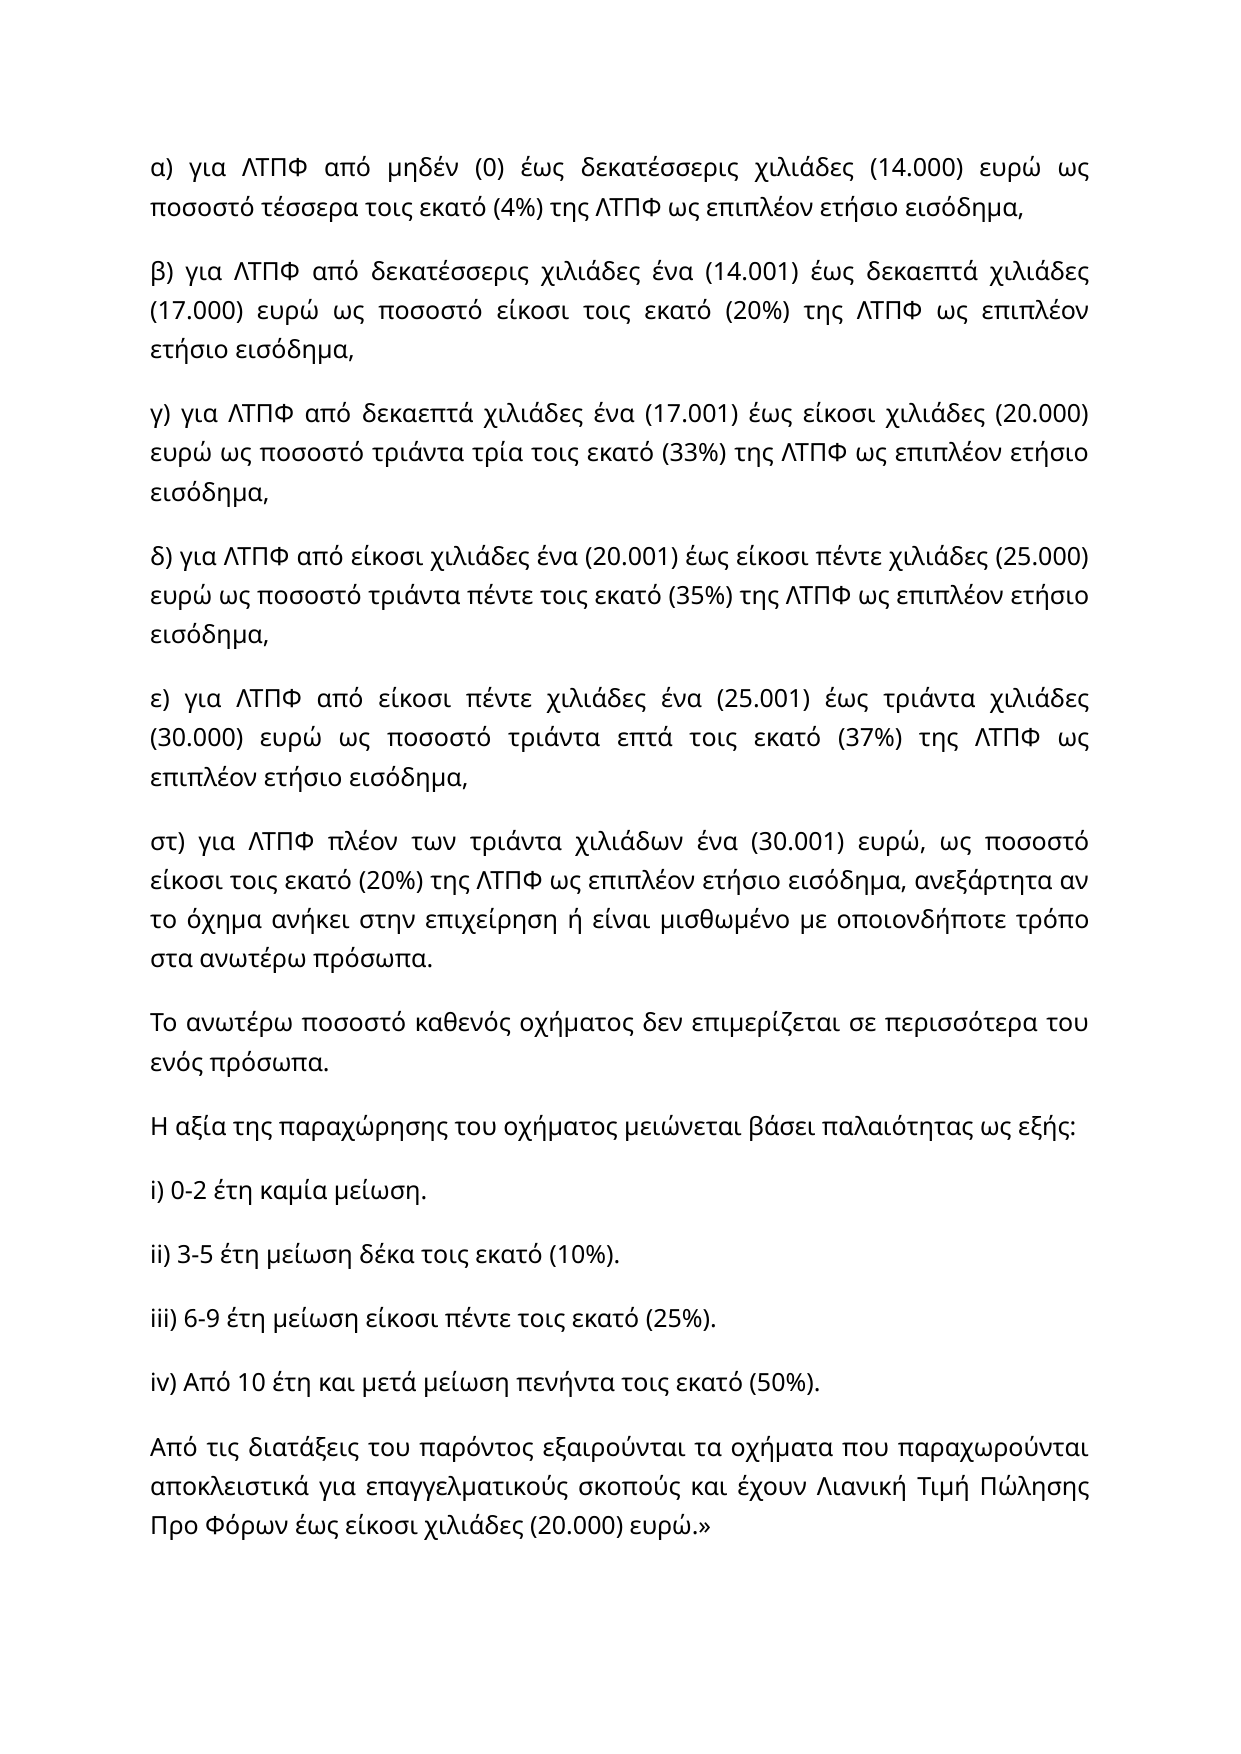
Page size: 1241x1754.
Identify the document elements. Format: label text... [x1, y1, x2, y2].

text ii) 3-5 έτη μείωση δέκα τοις εκατό (10%). [150, 1237, 1090, 1271]
text i) 0-2 έτη καμία μείωση. [150, 1172, 1090, 1207]
text α) για ΛΤΠΦ από μηδέν (0) έως δεκατέσσερις χιλιάδες (14.000) ευρώ ως ποσοστό τέσσερα τοις εκατό (4%) της ΛΤΠΦ ως επιπλέον ετήσιο εισόδημα, [150, 150, 1090, 223]
text δ) για ΛΤΠΦ από είκοσι χιλιάδες ένα (20.001) έως είκοσι πέντε χιλιάδες (25.000) ευρώ ως ποσοστό τριάντα πέντε τοις εκατό (35%) της ΛΤΠΦ ως επιπλέον ετήσιο εισόδημα, [150, 538, 1090, 651]
text Το ανωτέρω ποσοστό καθενός οχήματος δεν επιμερίζεται σε περισσότερα του ενός πρόσωπα. [150, 1005, 1090, 1078]
text γ) για ΛΤΠΦ από δεκαεπτά χιλιάδες ένα (17.001) έως είκοσι χιλιάδες (20.000) ευρώ ως ποσοστό τριάντα τρία τοις εκατό (33%) της ΛΤΠΦ ως επιπλέον ετήσιο εισόδημα, [150, 396, 1090, 508]
text iv) Από 10 έτη και μετά μείωση πενήντα τοις εκατό (50%). [150, 1365, 1090, 1399]
text Από τις διατάξεις του παρόντος εξαιρούνται τα οχήματα που παραχωρούνται αποκλειστικά για επαγγελματικούς σκοπούς και έχουν Λιανική Τιμή Πώλησης Προ Φόρων έως είκοσι χιλιάδες (20.000) ευρώ.» [150, 1429, 1090, 1542]
text στ) για ΛΤΠΦ πλέον των τριάντα χιλιάδων ένα (30.001) ευρώ, ως ποσοστό είκοσι τοις εκατό (20%) της ΛΤΠΦ ως επιπλέον ετήσιο εισόδημα, ανεξάρτητα αν το όχημα ανήκει στην επιχείρηση ή είναι μισθωμένο με οποιονδήποτε τρόπο στα ανωτέρω πρόσωπα. [150, 823, 1090, 975]
text iii) 6-9 έτη μείωση είκοσι πέντε τοις εκατό (25%). [150, 1301, 1090, 1335]
text Η αξία της παραχώρησης του οχήματος μειώνεται βάσει παλαιότητας ως εξής: [150, 1108, 1090, 1142]
text ε) για ΛΤΠΦ από είκοσι πέντε χιλιάδες ένα (25.001) έως τριάντα χιλιάδες (30.000) ευρώ ως ποσοστό τριάντα επτά τοις εκατό (37%) της ΛΤΠΦ ως επιπλέον ετήσιο εισόδημα, [150, 681, 1090, 793]
text β) για ΛΤΠΦ από δεκατέσσερις χιλιάδες ένα (14.001) έως δεκαεπτά χιλιάδες (17.000) ευρώ ως ποσοστό είκοσι τοις εκατό (20%) της ΛΤΠΦ ως επιπλέον ετήσιο εισόδημα, [150, 253, 1090, 366]
